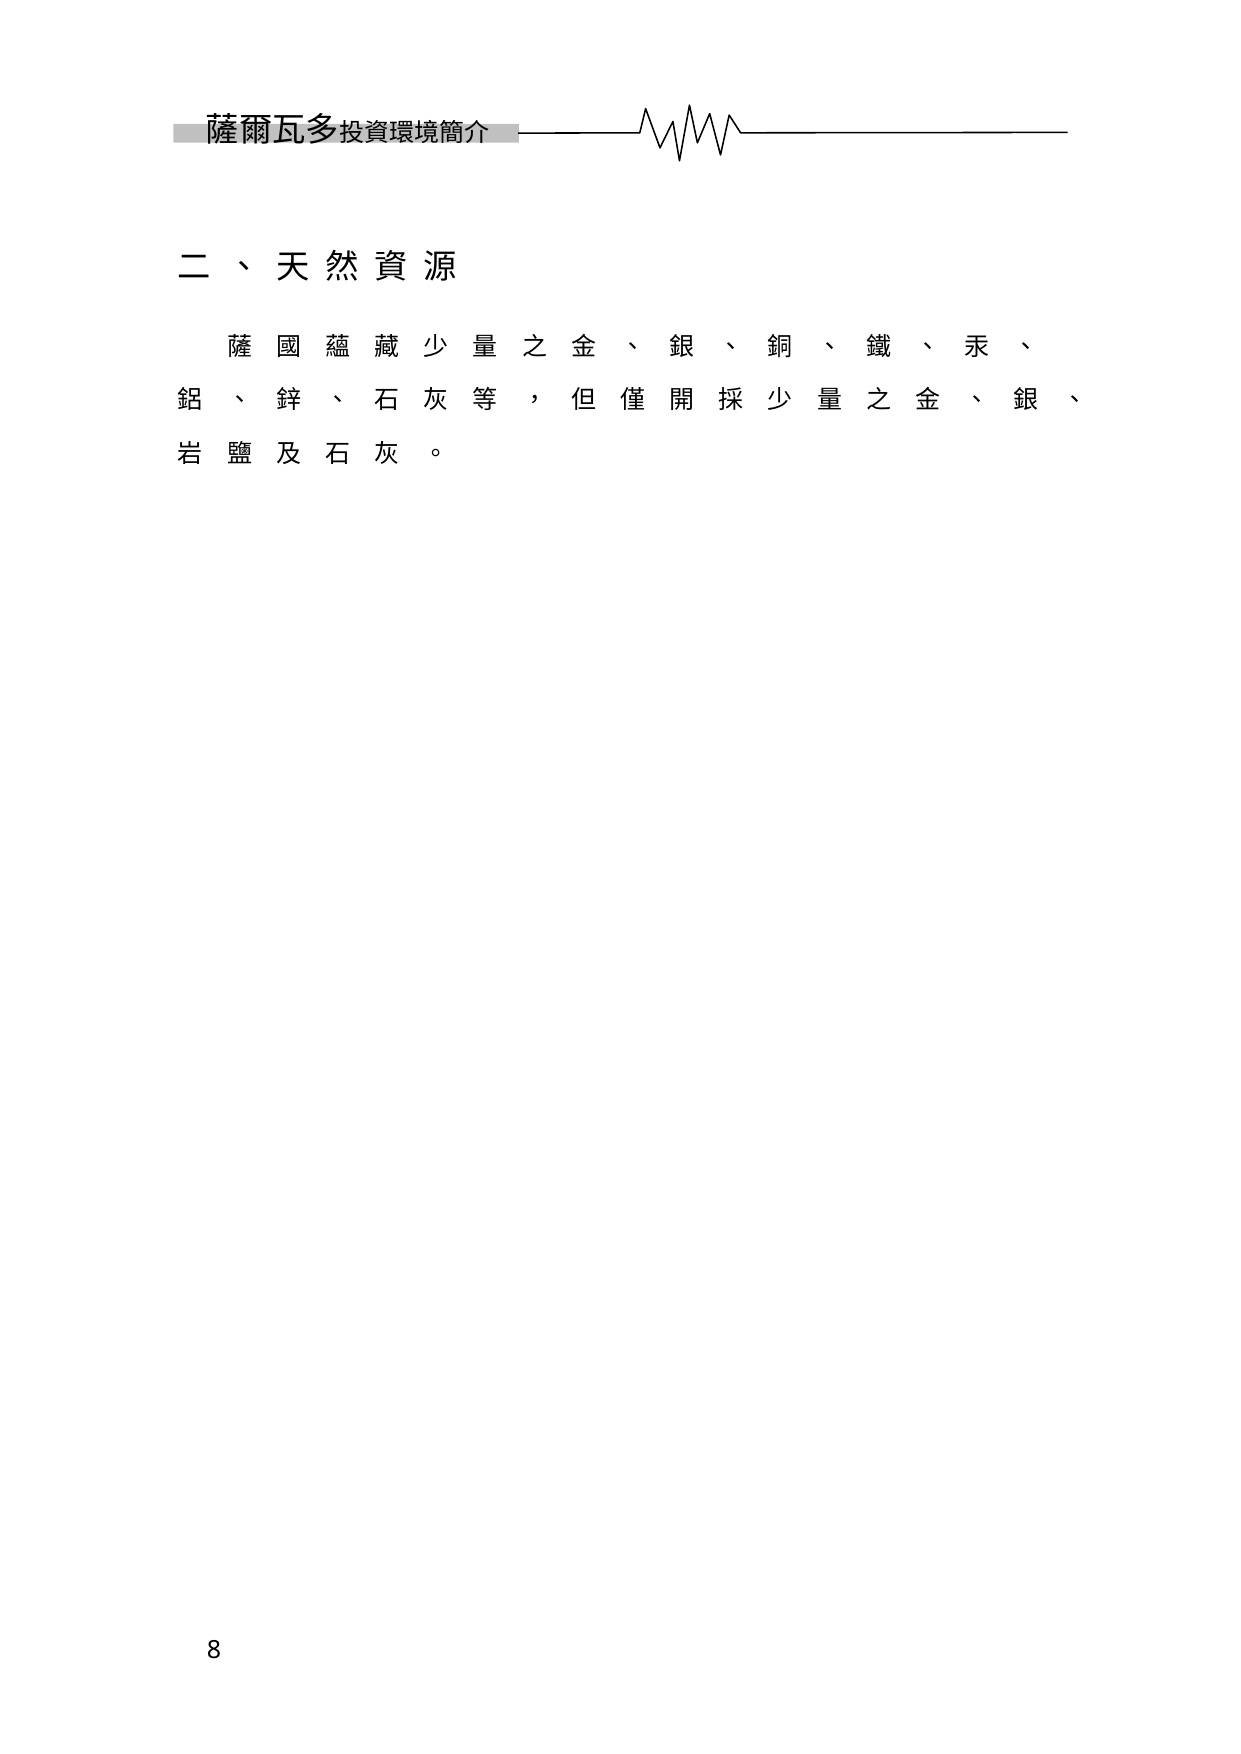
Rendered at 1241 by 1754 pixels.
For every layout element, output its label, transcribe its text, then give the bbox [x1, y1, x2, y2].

text 二、天然資源 [178, 237, 1063, 291]
text 薩國蘊藏少量之金、銀、銅、鐵、汞、鋁、鋅、石灰等，但僅開採少量之金、銀、岩鹽及石灰。 [178, 317, 1063, 478]
